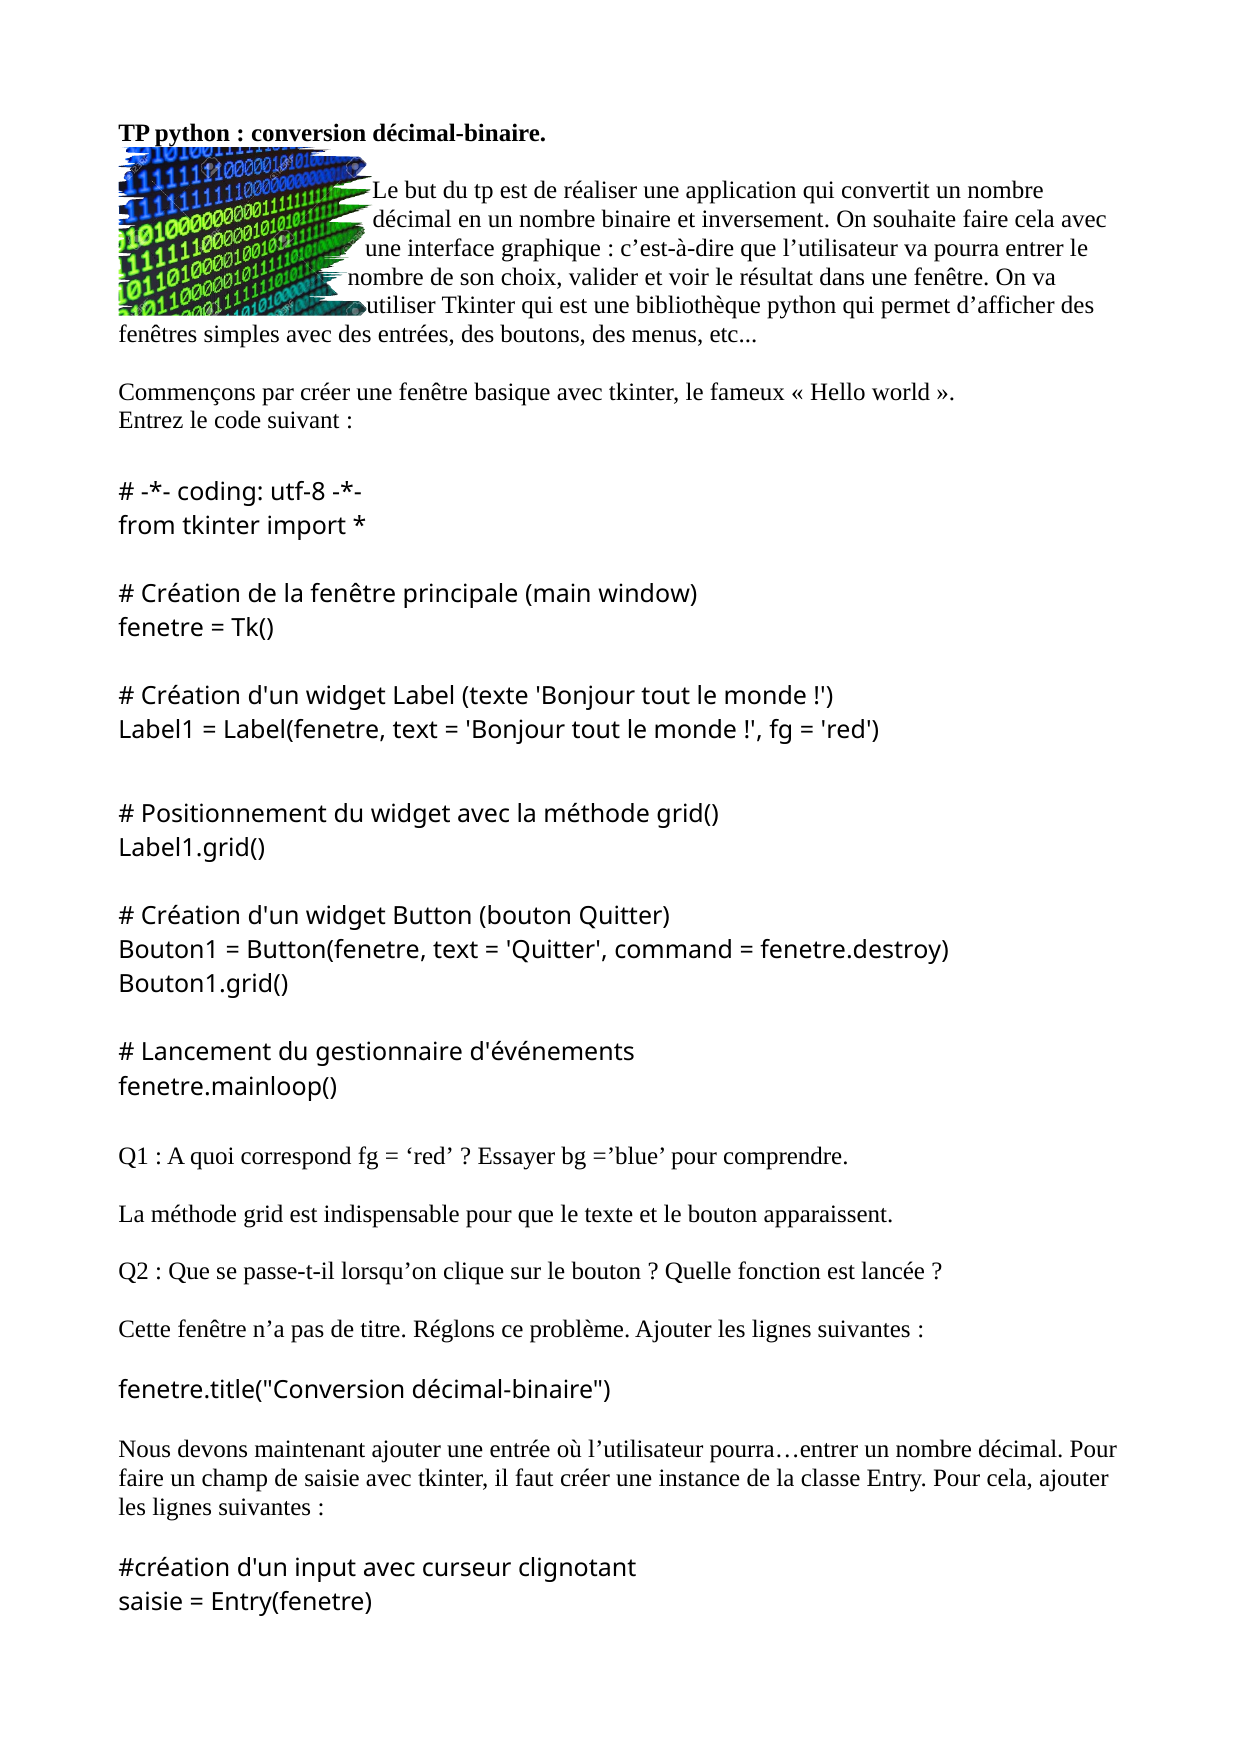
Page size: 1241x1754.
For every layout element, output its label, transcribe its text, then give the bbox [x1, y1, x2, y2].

text Q2 : Que se passe-t-il lorsqu’on clique sur le bouton ? Quelle fonction est lancée ? [118, 1256, 1122, 1285]
text fenetre.title("Conversion décimal-binaire") [118, 1371, 1122, 1405]
text # -*- coding: utf-8 -*- from tkinter import * # Création de la fenêtre principale (main window) fenetre = Tk() # Création d'un widget Label (texte 'Bonjour tout le monde !') Label1 = Label(fenetre, text = 'Bonjour tout le monde !', fg = 'red') [118, 473, 1122, 775]
text Entrez le code suivant : [118, 406, 1122, 434]
text Le but du tp est de réaliser une application qui convertit un nombre décimal en un nombre binaire et inversement. On souhaite faire cela avec une interface graphique : c’est-à-dire que l’utilisateur va pourra entrer le nombre de son choix, valider et voir le résultat dans une fenêtre. On va utiliser Tkinter qui est une bibliothèque python qui permet d’afficher des fenêtres simples avec des entrées, des boutons, des menus, etc... [118, 176, 1122, 348]
text TP python : conversion décimal-binaire. [118, 118, 1122, 147]
text La méthode grid est indispensable pour que le texte et le bouton apparaissent. [118, 1199, 1122, 1228]
text #création d'un input avec curseur clignotant [118, 1549, 1122, 1583]
text saisie = Entry(fenetre) [118, 1583, 1122, 1617]
text Nous devons maintenant ajouter une entrée où l’utilisateur pourra…entrer un nombre décimal. Pour faire un champ de saisie avec tkinter, il faut créer une instance de la classe Entry. Pour cela, ajouter les lignes suivantes : [118, 1434, 1122, 1520]
text Q1 : A quoi correspond fg = ‘red’ ? Essayer bg =’blue’ pour comprendre. [118, 1141, 1122, 1170]
text Cette fenêtre n’a pas de titre. Réglons ce problème. Ajouter les lignes suivantes : [118, 1314, 1122, 1343]
picture [165, 153, 374, 317]
text # Positionnement du widget avec la méthode grid() Label1.grid() # Création d'un widget Button (bouton Quitter) Bouton1 = Button(fenetre, text = 'Quitter', command = fenetre.destroy) Bouton1.grid() # Lancement du gestionnaire d'événements fenetre.mainloop() [118, 796, 1122, 1102]
text Commençons par créer une fenêtre basique avec tkinter, le fameux « Hello world ». [118, 377, 1122, 406]
